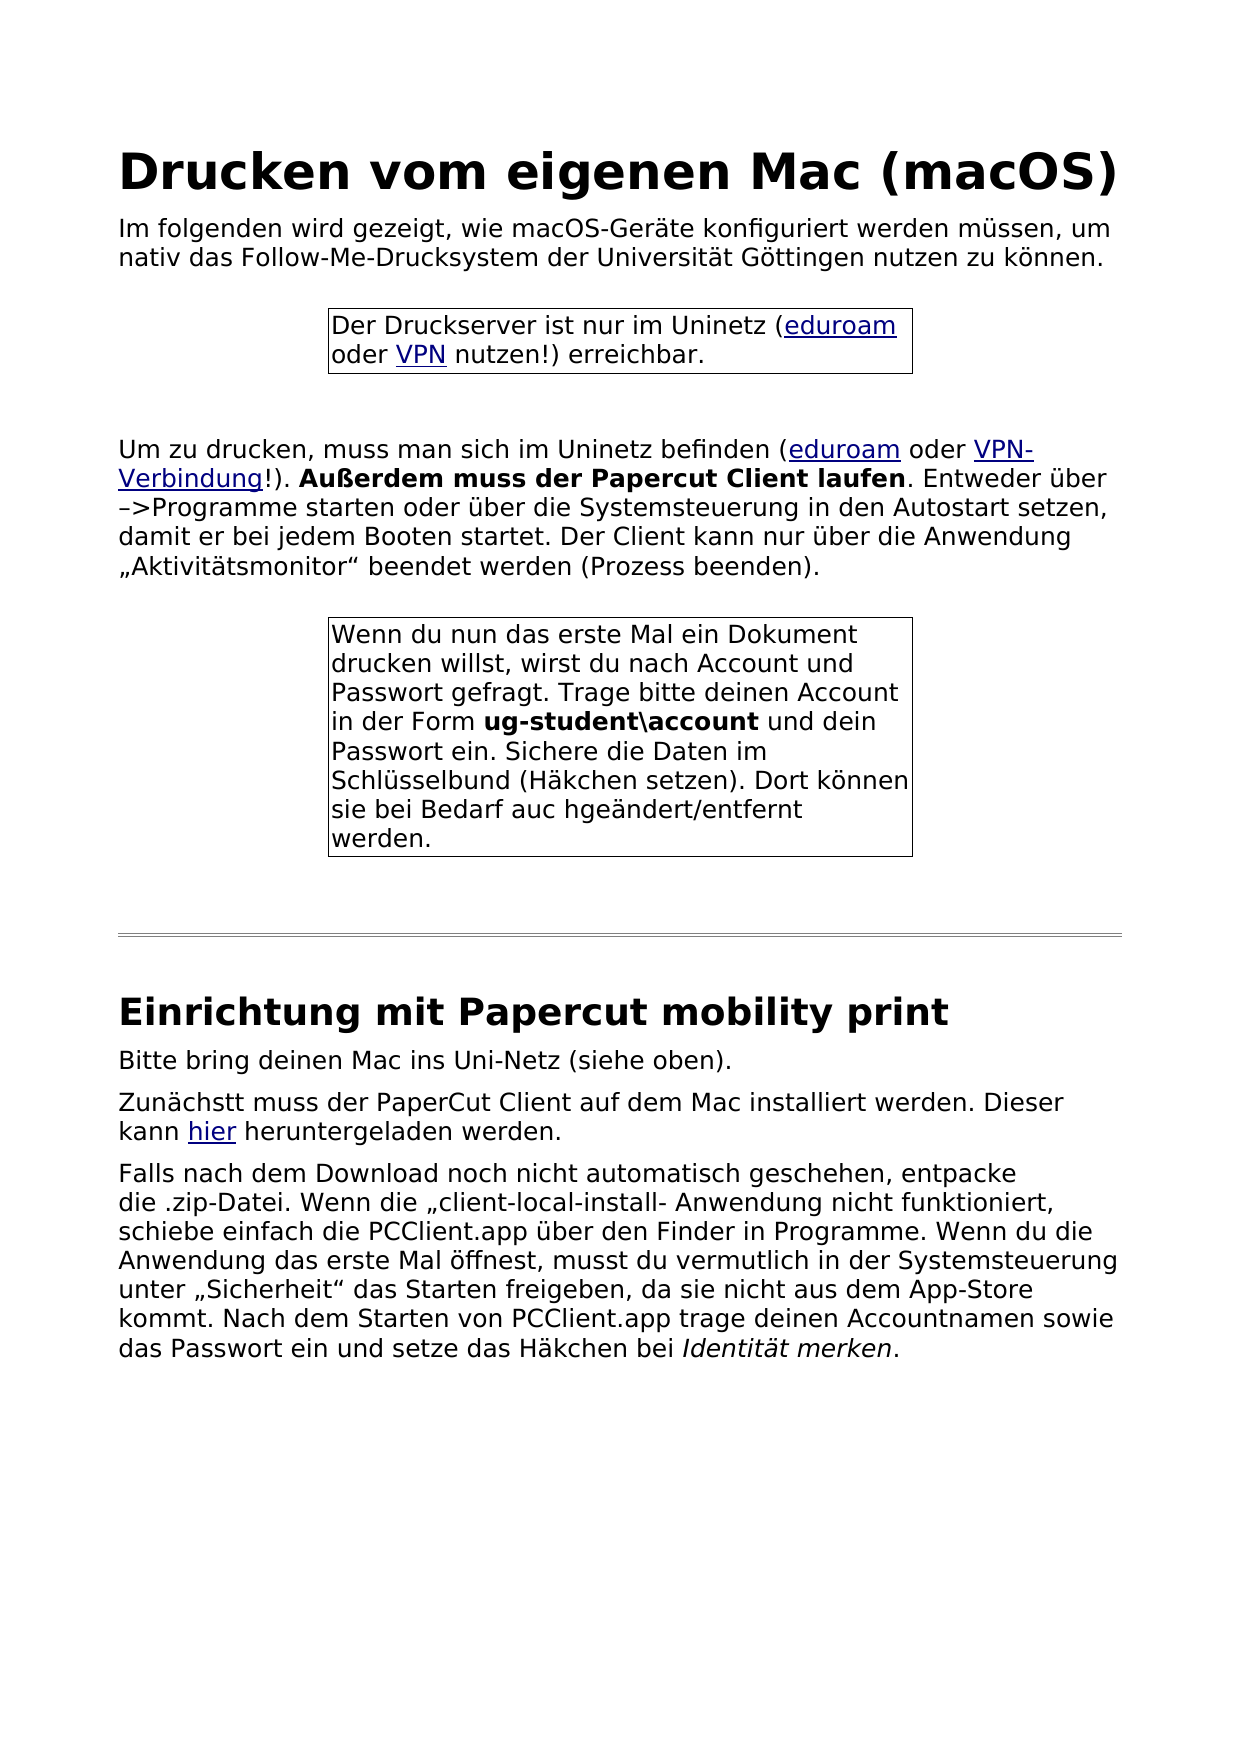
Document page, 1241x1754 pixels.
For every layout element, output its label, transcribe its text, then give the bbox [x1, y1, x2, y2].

text Zunächstt muss der PaperCut Client auf dem Mac installiert werden. Dieser kann hier heruntergeladen werden. [118, 1088, 1122, 1146]
text Bitte bring deinen Mac ins Uni-Netz (siehe oben). [118, 1046, 1122, 1076]
table_header Der Druckserver ist nur im Uninetz (eduroam oder VPN nutzen!) erreichbar. [329, 309, 912, 373]
table_header Wenn du nun das erste Mal ein Dokument drucken willst, wirst du nach Account und Passwort gefragt. Trage bitte deinen Account in der Form ug-student\account und dein Passwort ein. Sichere die Daten im Schlüsselbund (Häkchen setzen). Dort können sie bei Bedarf auc hgeändert/entfernt werden. [329, 618, 912, 856]
text Um zu drucken, muss man sich im Uninetz befinden (eduroam oder VPN-Verbindung!). Außerdem muss der Papercut Client laufen. Entweder über –>Programme starten oder über die Systemsteuerung in den Autostart setzen, damit er bei jedem Booten startet. Der Client kann nur über die Anwendung „Aktivitätsmonitor“ beendet werden (Prozess beenden). [118, 435, 1122, 581]
text Im folgenden wird gezeigt, wie macOS-Geräte konfiguriert werden müssen, um nativ das Follow-Me-Drucksystem der Universität Göttingen nutzen zu können. [118, 214, 1122, 272]
text Falls nach dem Download noch nicht automatisch geschehen, entpacke die .zip-Datei. Wenn die „client-local-install- Anwendung nicht funktioniert, schiebe einfach die PCClient.app über den Finder in Programme. Wenn du die Anwendung das erste Mal öffnest, musst du vermutlich in der Systemsteuerung unter „Sicherheit“ das Starten freigeben, da sie nicht aus dem App-Store kommt. Nach dem Starten von PCClient.app trage deinen Accountnamen sowie das Passwort ein und setze das Häkchen bei Identität merken. [118, 1159, 1122, 1363]
subtitle Drucken vom eigenen Mac (macOS) [118, 143, 1122, 201]
subtitle Einrichtung mit Papercut mobility print [118, 990, 1122, 1034]
